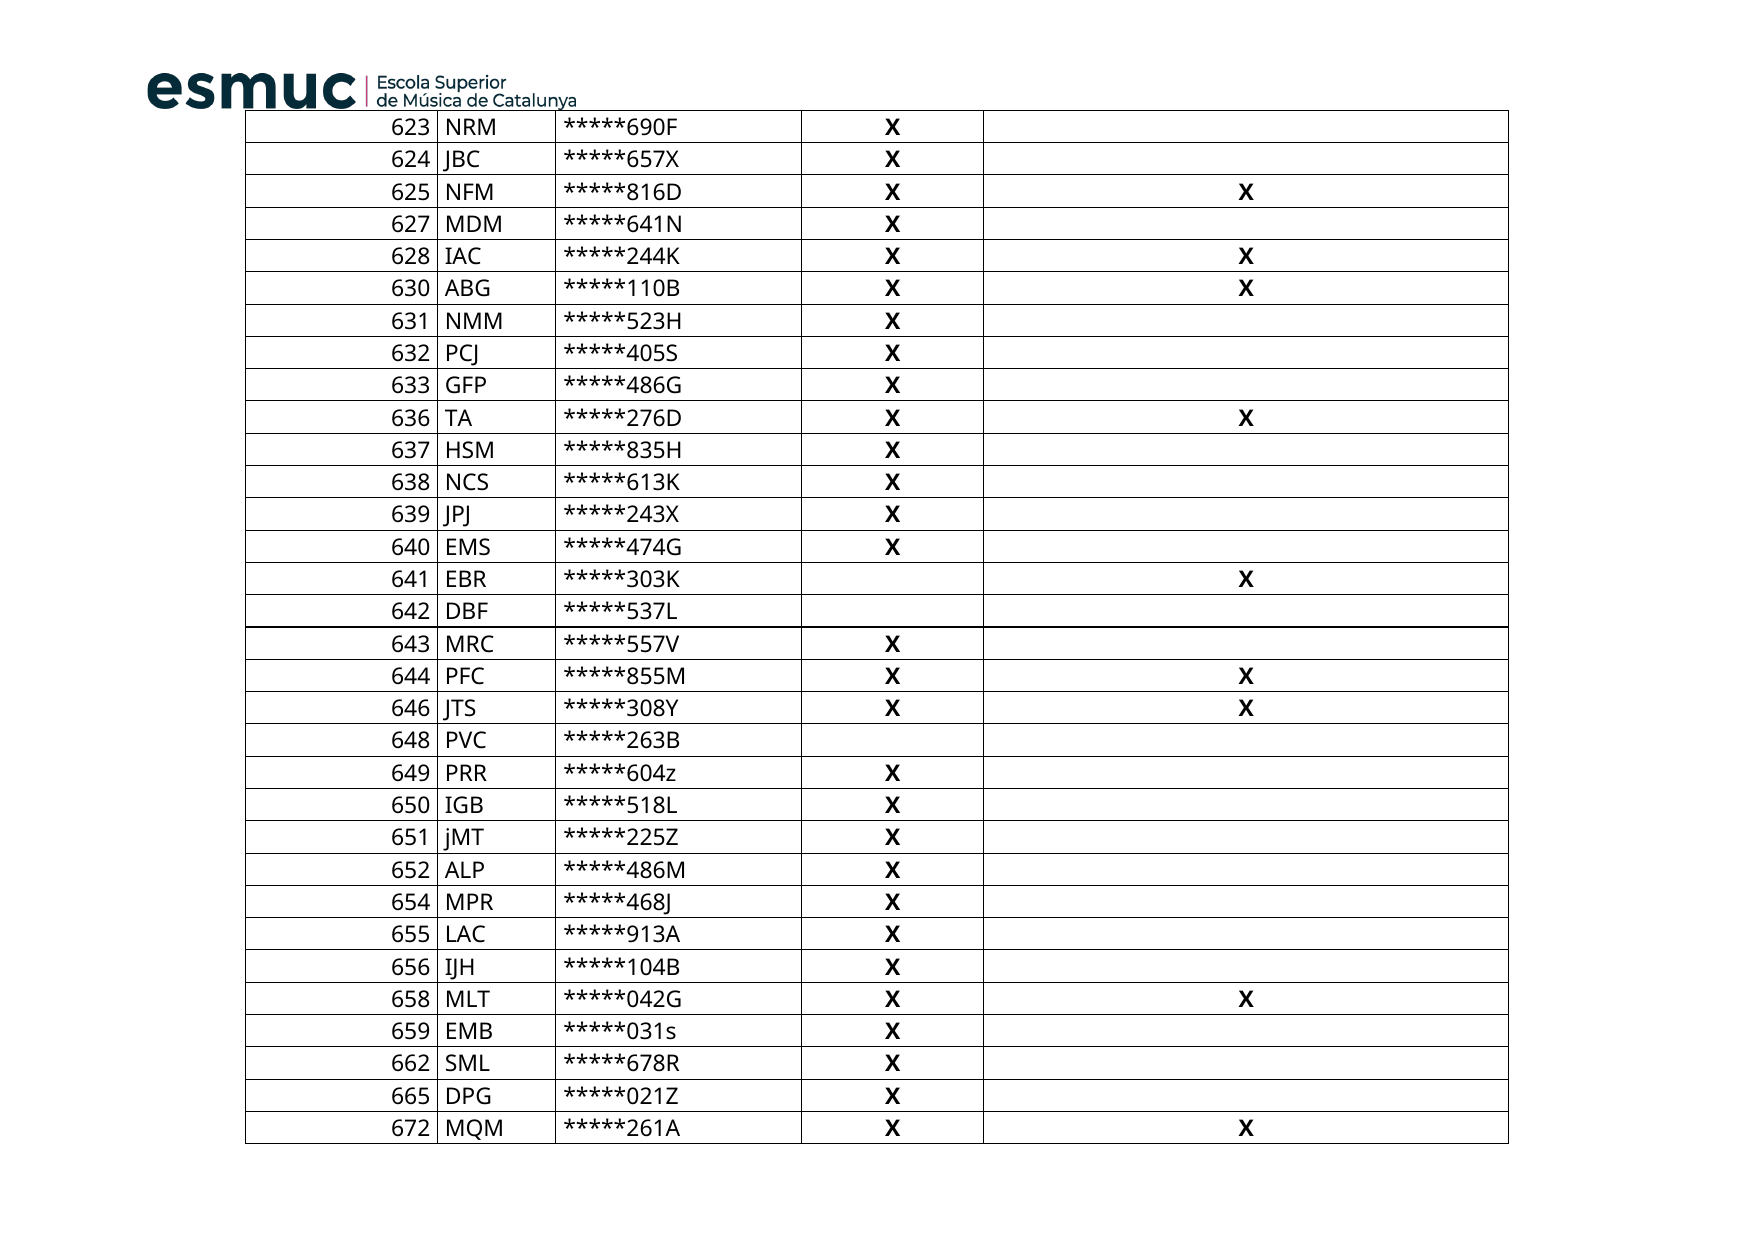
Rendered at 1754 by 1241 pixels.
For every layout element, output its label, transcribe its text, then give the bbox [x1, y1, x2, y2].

table_cell [984, 821, 1508, 852]
table_cell SML [438, 1047, 555, 1078]
table_cell *****613K [556, 466, 801, 497]
table_cell IJH [438, 950, 555, 982]
table_cell X [802, 337, 983, 368]
table_cell GFP [438, 369, 555, 400]
table_cell X [802, 175, 983, 207]
table_cell *****518L [556, 789, 801, 820]
table_cell X [802, 950, 983, 982]
table_cell *****243X [556, 498, 801, 529]
table_cell PFC [438, 660, 555, 691]
table_cell *****303K [556, 563, 801, 594]
table_cell PRR [438, 757, 555, 788]
table_cell 650 [246, 789, 437, 820]
table_cell X [802, 401, 983, 433]
table_cell *****537L [556, 595, 801, 626]
table_cell X [984, 272, 1508, 303]
table_cell 627 [246, 208, 437, 239]
table_cell [984, 854, 1508, 885]
table_cell 652 [246, 854, 437, 885]
table_cell jMT [438, 821, 555, 852]
table_cell IGB [438, 789, 555, 820]
table_cell 648 [246, 724, 437, 756]
table_cell X [802, 369, 983, 400]
table_cell 655 [246, 918, 437, 949]
table_cell *****468J [556, 886, 801, 917]
table_cell [984, 305, 1508, 336]
table_cell EMB [438, 1015, 555, 1046]
table_cell X [802, 272, 983, 303]
table_cell 642 [246, 595, 437, 626]
table_cell 651 [246, 821, 437, 852]
table_cell 646 [246, 692, 437, 723]
table_cell *****486M [556, 854, 801, 885]
table_cell *****474G [556, 531, 801, 562]
table_cell X [802, 821, 983, 852]
table_cell [984, 208, 1508, 239]
table_cell X [984, 240, 1508, 271]
table_cell *****690F [556, 111, 801, 142]
table_cell ALP [438, 854, 555, 885]
table_cell 658 [246, 983, 437, 1014]
table_cell PVC [438, 724, 555, 756]
table_cell X [802, 305, 983, 336]
table_cell [984, 143, 1508, 174]
table_cell 654 [246, 886, 437, 917]
table_cell *****678R [556, 1047, 801, 1078]
table_cell 625 [246, 175, 437, 207]
table_cell [984, 757, 1508, 788]
table_cell PCJ [438, 337, 555, 368]
table_cell 656 [246, 950, 437, 982]
table_cell X [984, 692, 1508, 723]
table_cell 641 [246, 563, 437, 594]
table_cell *****835H [556, 434, 801, 465]
table_cell *****855M [556, 660, 801, 691]
table_cell 636 [246, 401, 437, 433]
table_cell *****104B [556, 950, 801, 982]
table_cell *****031s [556, 1015, 801, 1046]
table_cell 644 [246, 660, 437, 691]
table_cell *****021Z [556, 1080, 801, 1111]
table_cell *****263B [556, 724, 801, 756]
table_cell 640 [246, 531, 437, 562]
table_cell JTS [438, 692, 555, 723]
table_cell [984, 595, 1508, 626]
table_cell [984, 950, 1508, 982]
table_cell NMM [438, 305, 555, 336]
table_cell X [984, 1112, 1508, 1143]
table_cell 631 [246, 305, 437, 336]
table_cell X [802, 692, 983, 723]
table_cell DBF [438, 595, 555, 626]
table_cell X [802, 531, 983, 562]
table_cell X [802, 1015, 983, 1046]
table_cell X [802, 1047, 983, 1078]
table_cell [802, 595, 983, 626]
table_cell JPJ [438, 498, 555, 529]
table_cell MPR [438, 886, 555, 917]
table_cell 630 [246, 272, 437, 303]
table_cell 639 [246, 498, 437, 529]
table_cell X [802, 466, 983, 497]
table_cell NCS [438, 466, 555, 497]
table_cell X [802, 628, 983, 659]
table_cell X [802, 886, 983, 917]
table_cell X [984, 660, 1508, 691]
table_cell X [802, 983, 983, 1014]
table_cell [984, 789, 1508, 820]
table_cell [984, 1080, 1508, 1111]
table_cell X [802, 434, 983, 465]
table_cell *****557V [556, 628, 801, 659]
table_cell [984, 628, 1508, 659]
table_cell [984, 434, 1508, 465]
table_cell *****816D [556, 175, 801, 207]
table_cell [984, 111, 1508, 142]
table_cell 633 [246, 369, 437, 400]
table_cell X [984, 563, 1508, 594]
table_cell JBC [438, 143, 555, 174]
table_cell MRC [438, 628, 555, 659]
table_cell *****604z [556, 757, 801, 788]
table_cell DPG [438, 1080, 555, 1111]
table_cell *****523H [556, 305, 801, 336]
table_cell IAC [438, 240, 555, 271]
table_cell *****308Y [556, 692, 801, 723]
table_cell X [802, 757, 983, 788]
table_cell *****913A [556, 918, 801, 949]
table_cell X [802, 660, 983, 691]
table_cell 638 [246, 466, 437, 497]
table_cell *****276D [556, 401, 801, 433]
table_cell 649 [246, 757, 437, 788]
table_cell EMS [438, 531, 555, 562]
table_cell EBR [438, 563, 555, 594]
table_cell [802, 724, 983, 756]
table_cell MDM [438, 208, 555, 239]
table_cell MLT [438, 983, 555, 1014]
table_cell [984, 337, 1508, 368]
table_cell *****225Z [556, 821, 801, 852]
table_cell X [802, 854, 983, 885]
table_cell [984, 1047, 1508, 1078]
table_cell [984, 531, 1508, 562]
table_cell MQM [438, 1112, 555, 1143]
table_cell [802, 563, 983, 594]
table_cell [984, 918, 1508, 949]
table_cell X [802, 918, 983, 949]
table_cell X [802, 498, 983, 529]
table_cell X [802, 208, 983, 239]
table_cell 623 [246, 111, 437, 142]
table_cell X [802, 1080, 983, 1111]
table_cell X [802, 111, 983, 142]
table_cell [984, 498, 1508, 529]
table_cell *****042G [556, 983, 801, 1014]
table_cell X [984, 401, 1508, 433]
table_cell TA [438, 401, 555, 433]
table_cell X [802, 240, 983, 271]
table_cell 659 [246, 1015, 437, 1046]
table_cell [984, 724, 1508, 756]
table_cell 643 [246, 628, 437, 659]
table_cell *****641N [556, 208, 801, 239]
table_cell HSM [438, 434, 555, 465]
table_cell [984, 369, 1508, 400]
table_cell X [802, 143, 983, 174]
table_cell *****261A [556, 1112, 801, 1143]
table_cell *****405S [556, 337, 801, 368]
table_cell 665 [246, 1080, 437, 1111]
table_cell *****244K [556, 240, 801, 271]
table_cell [984, 1015, 1508, 1046]
table_cell ABG [438, 272, 555, 303]
table_cell *****110B [556, 272, 801, 303]
table_cell X [984, 983, 1508, 1014]
table_cell X [984, 175, 1508, 207]
table_cell 632 [246, 337, 437, 368]
table_cell LAC [438, 918, 555, 949]
table_cell NRM [438, 111, 555, 142]
table_cell *****657X [556, 143, 801, 174]
table_cell 628 [246, 240, 437, 271]
table_cell 637 [246, 434, 437, 465]
table_cell 672 [246, 1112, 437, 1143]
table_cell [984, 466, 1508, 497]
table_cell 662 [246, 1047, 437, 1078]
table_cell X [802, 1112, 983, 1143]
table_cell [984, 886, 1508, 917]
table_cell *****486G [556, 369, 801, 400]
table_cell X [802, 789, 983, 820]
table_cell NFM [438, 175, 555, 207]
table_cell 624 [246, 143, 437, 174]
